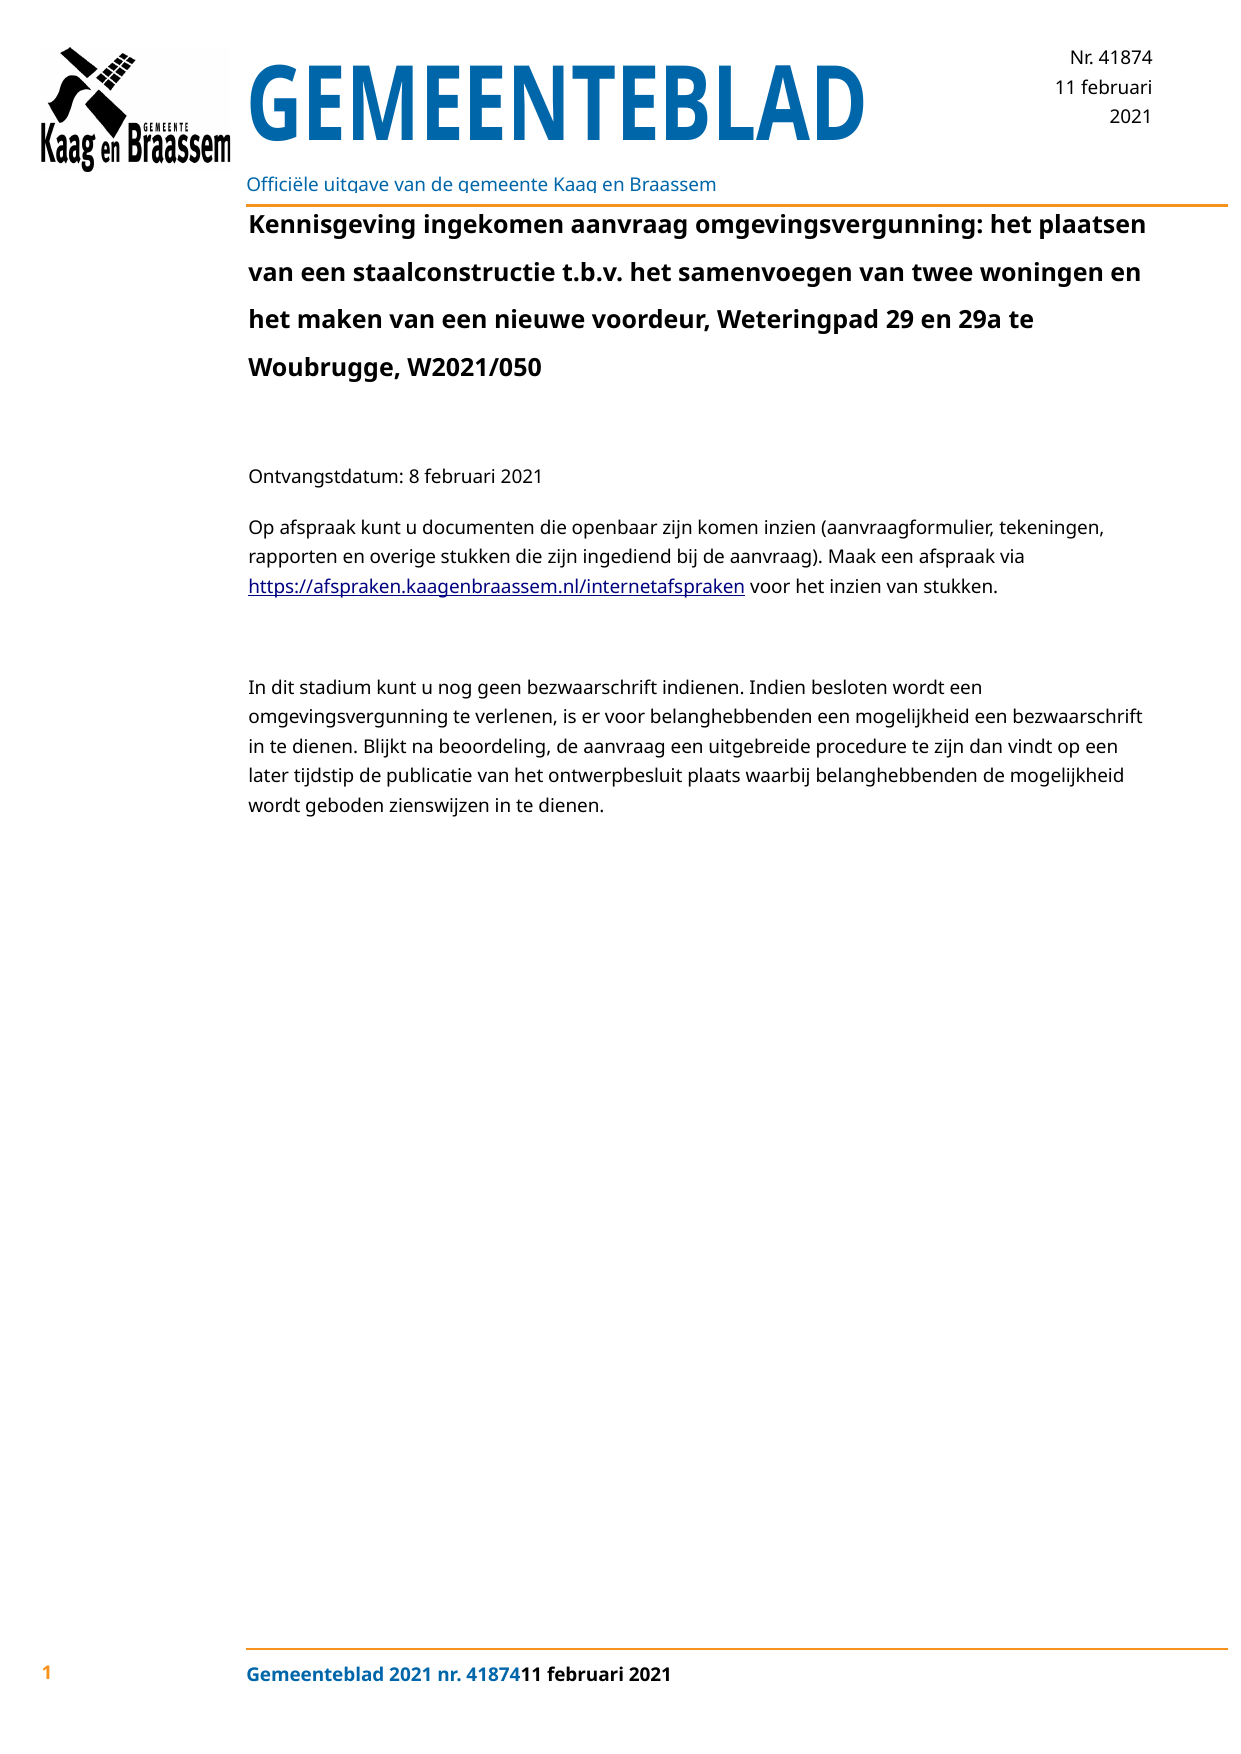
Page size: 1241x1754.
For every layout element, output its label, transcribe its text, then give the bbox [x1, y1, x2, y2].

picture [41, 47, 231, 172]
text Ontvangstdatum: 8 februari 2021 [248, 463, 1152, 489]
text Kennisgeving ingekomen aanvraag omgevingsvergunning: het plaatsen van een staalconstructie t.b.v. het samenvoegen van twee woningen en het maken van een nieuwe voordeur, Weteringpad 29 en 29a te Woubrugge, W2021/050 [248, 207, 1152, 384]
text In dit stadium kunt u nog geen bezwaarschrift indienen. Indien besloten wordt een omgevingsvergunning te verlenen, is er voor belanghebbenden een mogelijkheid een bezwaarschrift in te dienen. Blijkt na beoordeling, de aanvraag een uitgebreide procedure te zijn dan vindt op een later tijdstip de publicatie van het ontwerpbesluit plaats waarbij belanghebbenden de mogelijkheid wordt geboden zienswijzen in te dienen. [248, 674, 1152, 818]
text Op afspraak kunt u documenten die openbaar zijn komen inzien (aanvraagformulier, tekeningen, rapporten en overige stukken die zijn ingediend bij de aanvraag). Maak een afspraak via https://afspraken.kaagenbraassem.nl/internetafspraken voor het inzien van stukken. [248, 514, 1152, 599]
